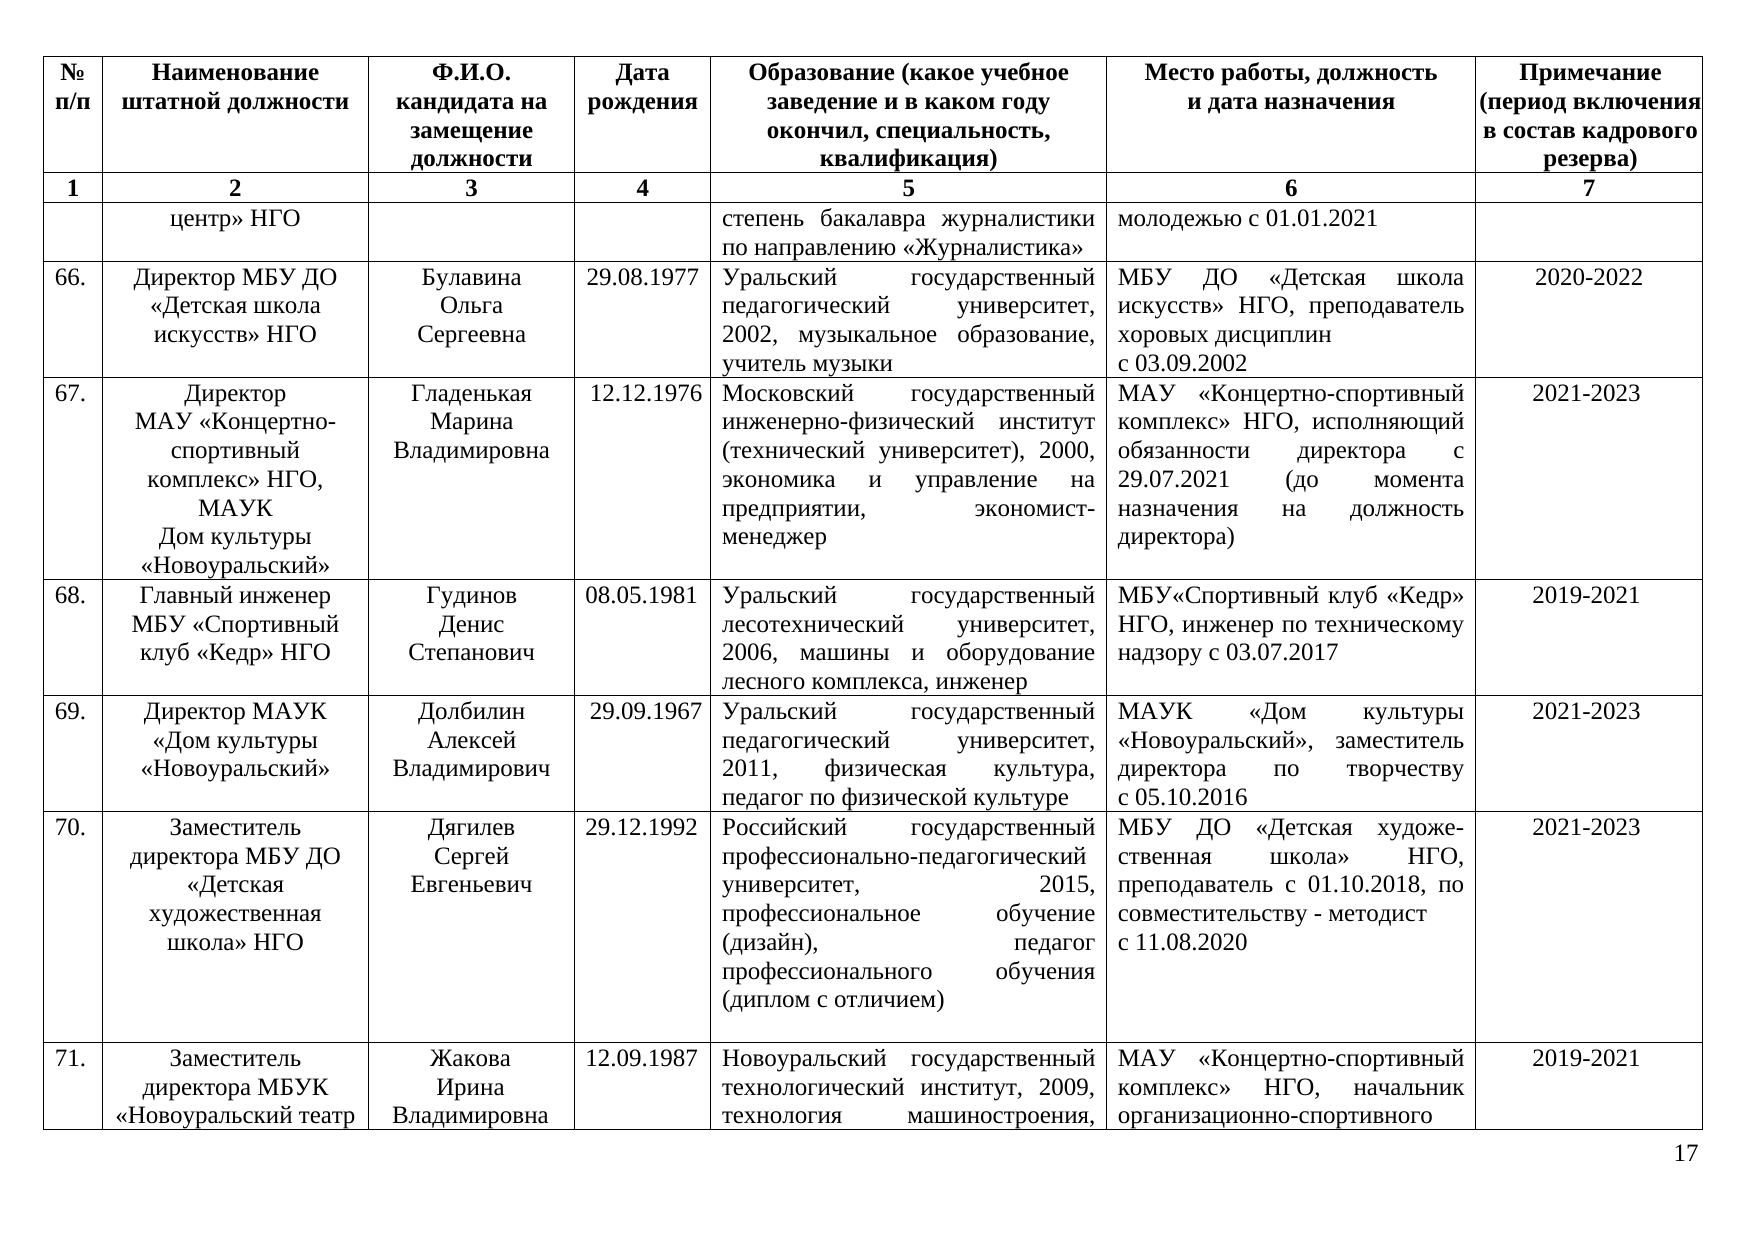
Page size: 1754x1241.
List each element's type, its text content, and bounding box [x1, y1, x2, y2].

table_cell Гудинов Денис Степанович [369, 580, 574, 695]
table_cell Гладенькая Марина Владимировна [369, 378, 574, 579]
table_cell Главный инженер МБУ «Спортивный клуб «Кедр» НГО [103, 580, 368, 695]
table_cell Дягилев Сергей Евгеньевич [369, 812, 574, 1042]
table_cell молодежью с 01.01.2021 [1107, 203, 1475, 261]
table_cell 08.05.1981 [575, 580, 710, 695]
table_cell 29.08.1977 [575, 262, 710, 377]
table_header Ф.И.О. кандидата на замещение должности [369, 57, 574, 172]
table_cell 4 [575, 173, 710, 202]
table_cell степень бакалавра журналистики по направлению «Журналистика» [711, 203, 1106, 261]
table_cell Московский государственный инженерно-физический институт (технический университет), 2000, экономика и управление на предприятии, экономист-менеджер [711, 378, 1106, 579]
table_cell МБУ«Спортивный клуб «Кедр» НГО, инженер по техническому надзору с 03.07.2017 [1107, 580, 1475, 695]
table_header Наименование штатной должности [103, 57, 368, 172]
table_header № п/п [44, 57, 102, 172]
table_cell 12.09.1987 [575, 1043, 710, 1129]
table_cell [575, 203, 710, 261]
table_cell [44, 378, 102, 579]
table_cell 3 [369, 173, 574, 202]
table_cell МАУ «Концертно-спортивный комплекс» НГО, исполняющий обязанности директора с 29.07.2021 (до момента назначения на должность директора) [1107, 378, 1475, 579]
table_cell 7 [1476, 173, 1702, 202]
table_cell [44, 696, 102, 811]
table_cell Долбилин Алексей Владимирович [369, 696, 574, 811]
table_cell [44, 262, 102, 377]
table_cell МАУ «Концертно-спортивный комплекс» НГО, начальник организационно-спортивного [1107, 1043, 1475, 1129]
table_cell МАУК «Дом культуры «Новоуральский», заместитель директора по творчеству с 05.10.2016 [1107, 696, 1475, 811]
table_cell Директор МБУ ДО «Детская школа искусств» НГО [103, 262, 368, 377]
table_cell Жакова Ирина Владимировна [369, 1043, 574, 1129]
table_cell Российский государственный профессионально-педагогический университет, 2015, профессиональное обучение (дизайн), педагог профессионального обучения (диплом с отличием) [711, 812, 1106, 1042]
table_cell Директор МАУ «Концертно-спортивный комплекс» НГО, МАУК Дом культуры «Новоуральский» [103, 378, 368, 579]
table_cell [369, 203, 574, 261]
table_cell [44, 203, 102, 261]
table_cell [44, 812, 102, 1042]
table_cell Заместитель директора МБУ ДО «Детская художественная школа» НГО [103, 812, 368, 1042]
table_cell Уральский государственный лесотехнический университет, 2006, машины и оборудование лесного комплекса, инженер [711, 580, 1106, 695]
table_cell 29.12.1992 [575, 812, 710, 1042]
table_cell 1 [44, 173, 102, 202]
table_cell 2021-2023 [1476, 378, 1702, 579]
table_cell центр» НГО [103, 203, 368, 261]
table_cell 2021-2023 [1476, 812, 1702, 1042]
table_cell Уральский государственный педагогический университет, 2011, физическая культура, педагог по физической культуре [711, 696, 1106, 811]
table_cell 2019-2021 [1476, 1043, 1702, 1129]
table_cell 2019-2021 [1476, 580, 1702, 695]
table_cell МБУ ДО «Детская школа искусств» НГО, преподаватель хоровых дисциплин с 03.09.2002 [1107, 262, 1475, 377]
table_cell [1476, 203, 1702, 261]
table_header Примечание (период включения в состав кадрового резерва) [1476, 57, 1702, 172]
table_cell Директор МАУК «Дом культуры «Новоуральский» [103, 696, 368, 811]
table_cell 2 [103, 173, 368, 202]
table_header Дата рождения [575, 57, 710, 172]
table_cell Булавина Ольга Сергеевна [369, 262, 574, 377]
table_cell МБУ ДО «Детская художе-ственная школа» НГО, преподаватель с 01.10.2018, по совместительству - методист с 11.08.2020 [1107, 812, 1475, 1042]
table_cell 6 [1107, 173, 1475, 202]
table_cell 2020-2022 [1476, 262, 1702, 377]
table_header Образование (какое учебное заведение и в каком году окончил, специальность, квалификация) [711, 57, 1106, 172]
table_cell 5 [711, 173, 1106, 202]
table_cell Заместитель директора МБУК «Новоуральский театр [103, 1043, 368, 1129]
table_cell Новоуральский государственный технологический институт, 2009, технология машиностроения, [711, 1043, 1106, 1129]
table_cell 12.12.1976 [575, 378, 710, 579]
table_header Место работы, должность и дата назначения [1107, 57, 1475, 172]
table_cell [44, 580, 102, 695]
table_cell 29.09.1967 [575, 696, 710, 811]
table_cell Уральский государственный педагогический университет, 2002, музыкальное образование, учитель музыки [711, 262, 1106, 377]
table_cell [44, 1043, 102, 1129]
table_cell 2021-2023 [1476, 696, 1702, 811]
